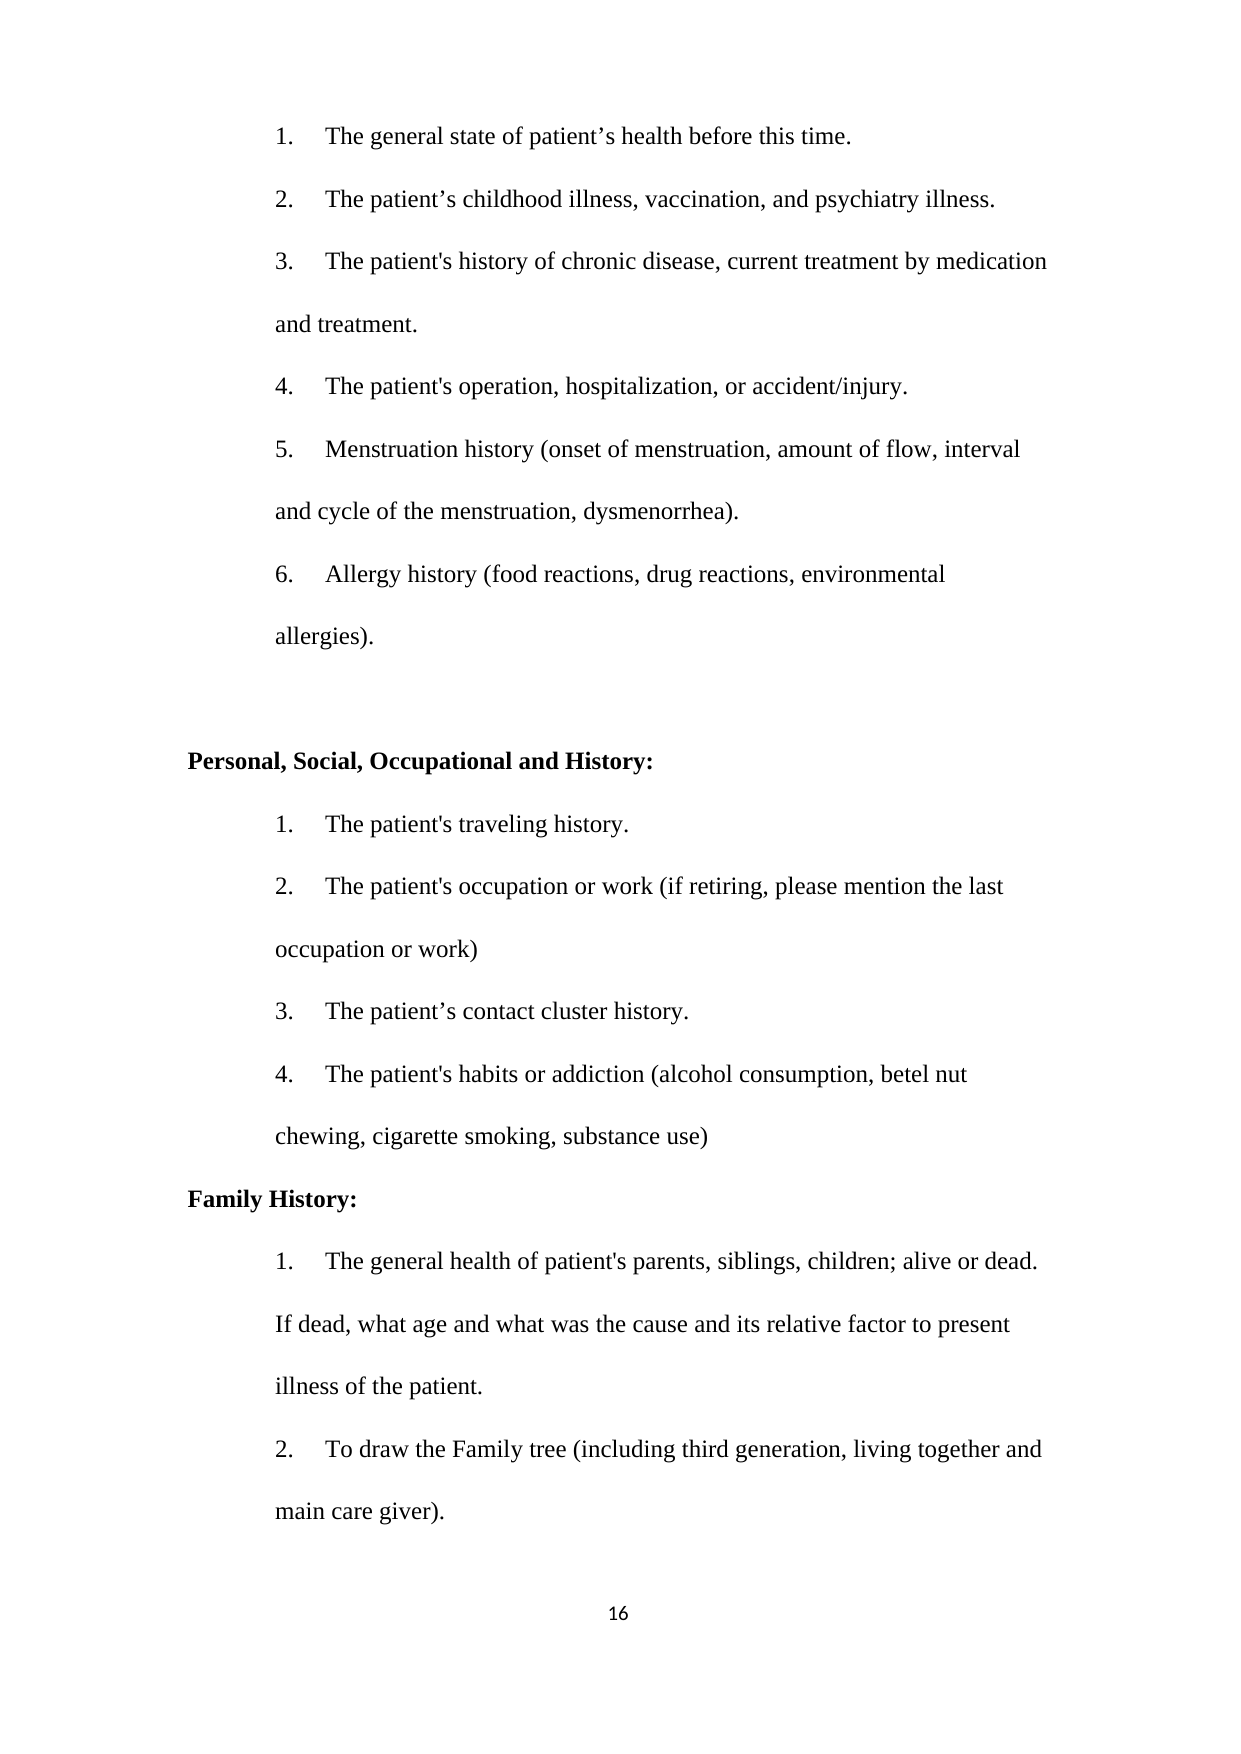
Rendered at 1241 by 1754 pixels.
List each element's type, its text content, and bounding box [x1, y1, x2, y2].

list The general state of patient’s health before this time. [275, 94, 1048, 157]
list The patient's operation, hospitalization, or accident/injury. [275, 344, 1048, 407]
list The patient’s contact cluster history. [275, 969, 1048, 1032]
list The patient’s childhood illness, vaccination, and psychiatry illness. [275, 157, 1048, 219]
list Menstruation history (onset of menstruation, amount of flow, interval and cycle of the menstruation, dysmenorrhea). [275, 407, 1048, 532]
list The patient's traveling history. [275, 782, 1048, 844]
list Allergy history (food reactions, drug reactions, environmental allergies). [275, 532, 1048, 657]
list The patient's occupation or work (if retiring, please mention the last occupation or work) [275, 844, 1048, 969]
text Family History: [187, 1157, 1048, 1219]
list The general health of patient's parents, siblings, children; alive or dead. If dead, what age and what was the cause and its relative factor to present illness of the patient. [275, 1219, 1048, 1407]
list The patient's history of chronic disease, current treatment by medication and treatment. [275, 219, 1048, 344]
text Personal, Social, Occupational and History: [187, 719, 1048, 782]
list To draw the Family tree (including third generation, living together and main care giver). [275, 1407, 1048, 1532]
list The patient's habits or addiction (alcohol consumption, betel nut chewing, cigarette smoking, substance use) [275, 1032, 1048, 1157]
